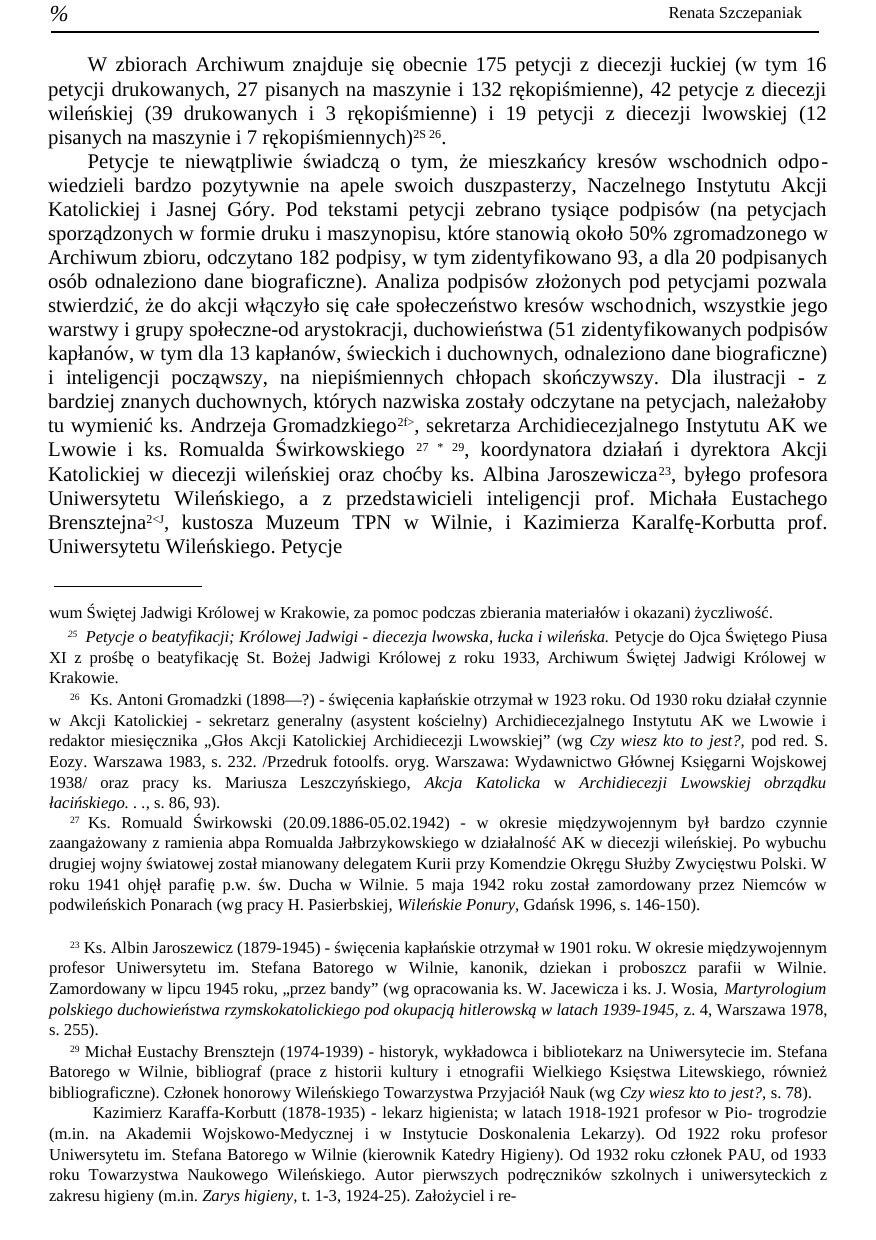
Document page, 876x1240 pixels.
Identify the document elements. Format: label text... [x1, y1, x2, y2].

text % [49, 0, 75, 26]
text wum Świętej Jadwigi Królowej w Krakowie, za pomoc podczas zbierania materiałów i okazani) życzliwość. [49, 602, 828, 622]
text 27 Ks. Romuald Świrkowski (20.09.1886-05.02.1942) - w okresie międzywojennym był bardzo czynnie zaangażowany z ramienia abpa Romualda Jałbrzykowskiego w działalność AK w diecezji wileńskiej. Po wybuchu drugiej wojny światowej został mianowany delegatem Kurii przy Komendzie Okręgu Służby Zwycięstwu Polski. W roku 1941 ohjęł parafię p.w. św. Ducha w Wilnie. 5 maja 1942 roku został zamordowany przez Niemców w podwileńskich Ponarach (wg pracy H. Pasierbskiej, Wileńskie Ponury, Gdańsk 1996, s. 146-150). [49, 812, 828, 914]
text W zbiorach Archiwum znajduje się obecnie 175 petycji z diecezji łuckiej (w tym 16 petycji drukowanych, 27 pisanych na maszynie i 132 rękopiśmienne), 42 petycje z diecezji wileńskiej (39 drukowanych i 3 rękopiśmienne) i 19 petycji z diecezji lwowskiej (12 pisanych na maszynie i 7 rękopiśmiennych)2S 26. [48, 52, 828, 149]
text Renata Szczepaniak [668, 3, 823, 22]
text 29 Michał Eustachy Brensztejn (1974-1939) - historyk, wykładowca i bibliotekarz na Uniwersytecie im. Stefana Batorego w Wilnie, bibliograf (prace z historii kultury i etnografii Wielkiego Księstwa Litewskiego, również bibliograficzne). Członek honorowy Wileńskiego Towarzystwa Przyjaciół Nauk (wg Czy wiesz kto to jest?, s. 78). [49, 1041, 828, 1102]
text 23 Ks. Albin Jaroszewicz (1879-1945) - święcenia kapłańskie otrzymał w 1901 roku. W okresie międzywojennym profesor Uniwersytetu im. Stefana Batorego w Wilnie, kanonik, dziekan i proboszcz parafii w Wilnie. Zamordowany w lipcu 1945 roku, „przez bandy” (wg opracowania ks. W. Jacewicza i ks. J. Wosia, Martyrologium polskiego duchowieństwa rzymskokatolickiego pod okupacją hitlerowską w latach 1939-1945, z. 4, Warszawa 1978, s. 255). [49, 937, 828, 1039]
text 25 Petycje o beatyfikacji; Królowej Jadwigi - diecezja lwowska, łucka i wileńska. Petycje do Ojca Świętego Piusa XI z prośbę o beatyfikację St. Bożej Jadwigi Królowej z roku 1933, Archiwum Świętej Jadwigi Królowej w Krakowie. [49, 627, 828, 687]
text Kazimierz Karaffa-Korbutt (1878-1935) - lekarz higienista; w latach 1918-1921 profesor w Pio- trogrodzie (m.in. na Akademii Wojskowo-Medycznej i w Instytucie Doskonalenia Lekarzy). Od 1922 roku profesor Uniwersytetu im. Stefana Batorego w Wilnie (kierownik Katedry Higieny). Od 1932 roku członek PAU, od 1933 roku Towarzystwa Naukowego Wileńskiego. Autor pierwszych podręczników szkolnych i uniwersyteckich z zakresu higieny (m.in. Zarys higieny, t. 1-3, 1924-25). Założyciel i re- [49, 1103, 828, 1205]
text Petycje te niewątpliwie świadczą o tym, że mieszkańcy kresów wschodnich odpo­wiedzieli bardzo pozytywnie na apele swoich duszpasterzy, Naczelnego Instytutu Akcji Katolickiej i Jasnej Góry. Pod tekstami petycji zebrano tysiące podpisów (na petycjach sporządzonych w formie druku i maszynopisu, które stanowią około 50% zgromadzo­nego w Archiwum zbioru, odczytano 182 podpisy, w tym zidentyfikowano 93, a dla 20 podpisanych osób odnaleziono dane biograficzne). Analiza podpisów złożonych pod petycjami pozwala stwierdzić, że do akcji włączyło się całe społeczeństwo kresów wscho­dnich, wszystkie jego warstwy i grupy społeczne-od arystokracji, duchowieństwa (51 zi­dentyfikowanych podpisów kapłanów, w tym dla 13 kapłanów, świeckich i duchownych, odnaleziono dane biograficzne) i inteligencji począwszy, na niepiśmiennych chłopach skończywszy. Dla ilustracji - z bardziej znanych duchownych, których nazwiska zostały odczytane na petycjach, należałoby tu wymienić ks. Andrzeja Gromadzkiego2f>, sekre­tarza Archidiecezjalnego Instytutu AK we Lwowie i ks. Romualda Świrkowskiego 27 * 29, koordynatora działań i dyrektora Akcji Katolickiej w diecezji wileńskiej oraz choćby ks. Albina Jaroszewicza23, byłego profesora Uniwersytetu Wileńskiego, a z przedsta­wicieli inteligencji prof. Michała Eustachego Brensztejna2<J, kustosza Muzeum TPN w Wilnie, i Kazimierza Karalfę-Korbutta prof. Uniwersytetu Wileńskiego. Petycje [48, 149, 828, 558]
text 26 Ks. Antoni Gromadzki (1898—?) - święcenia kapłańskie otrzymał w 1923 roku. Od 1930 roku działał czynnie w Akcji Katolickiej - sekretarz generalny (asystent kościelny) Archidiecezjalnego Instytutu AK we Lwowie i redaktor miesięcznika „Głos Akcji Katolickiej Archidiecezji Lwowskiej” (wg Czy wiesz kto to jest?, pod red. S. Eozy. Warszawa 1983, s. 232. /Przedruk fotoolfs. oryg. Warszawa: Wydawnictwo Głównej Księgarni Wojskowej 1938/ oraz pracy ks. Mariusza Leszczyńskiego, Akcja Katolicka w Archidiecezji Lwowskiej obrządku łacińskiego. . ., s. 86, 93). [49, 690, 828, 811]
